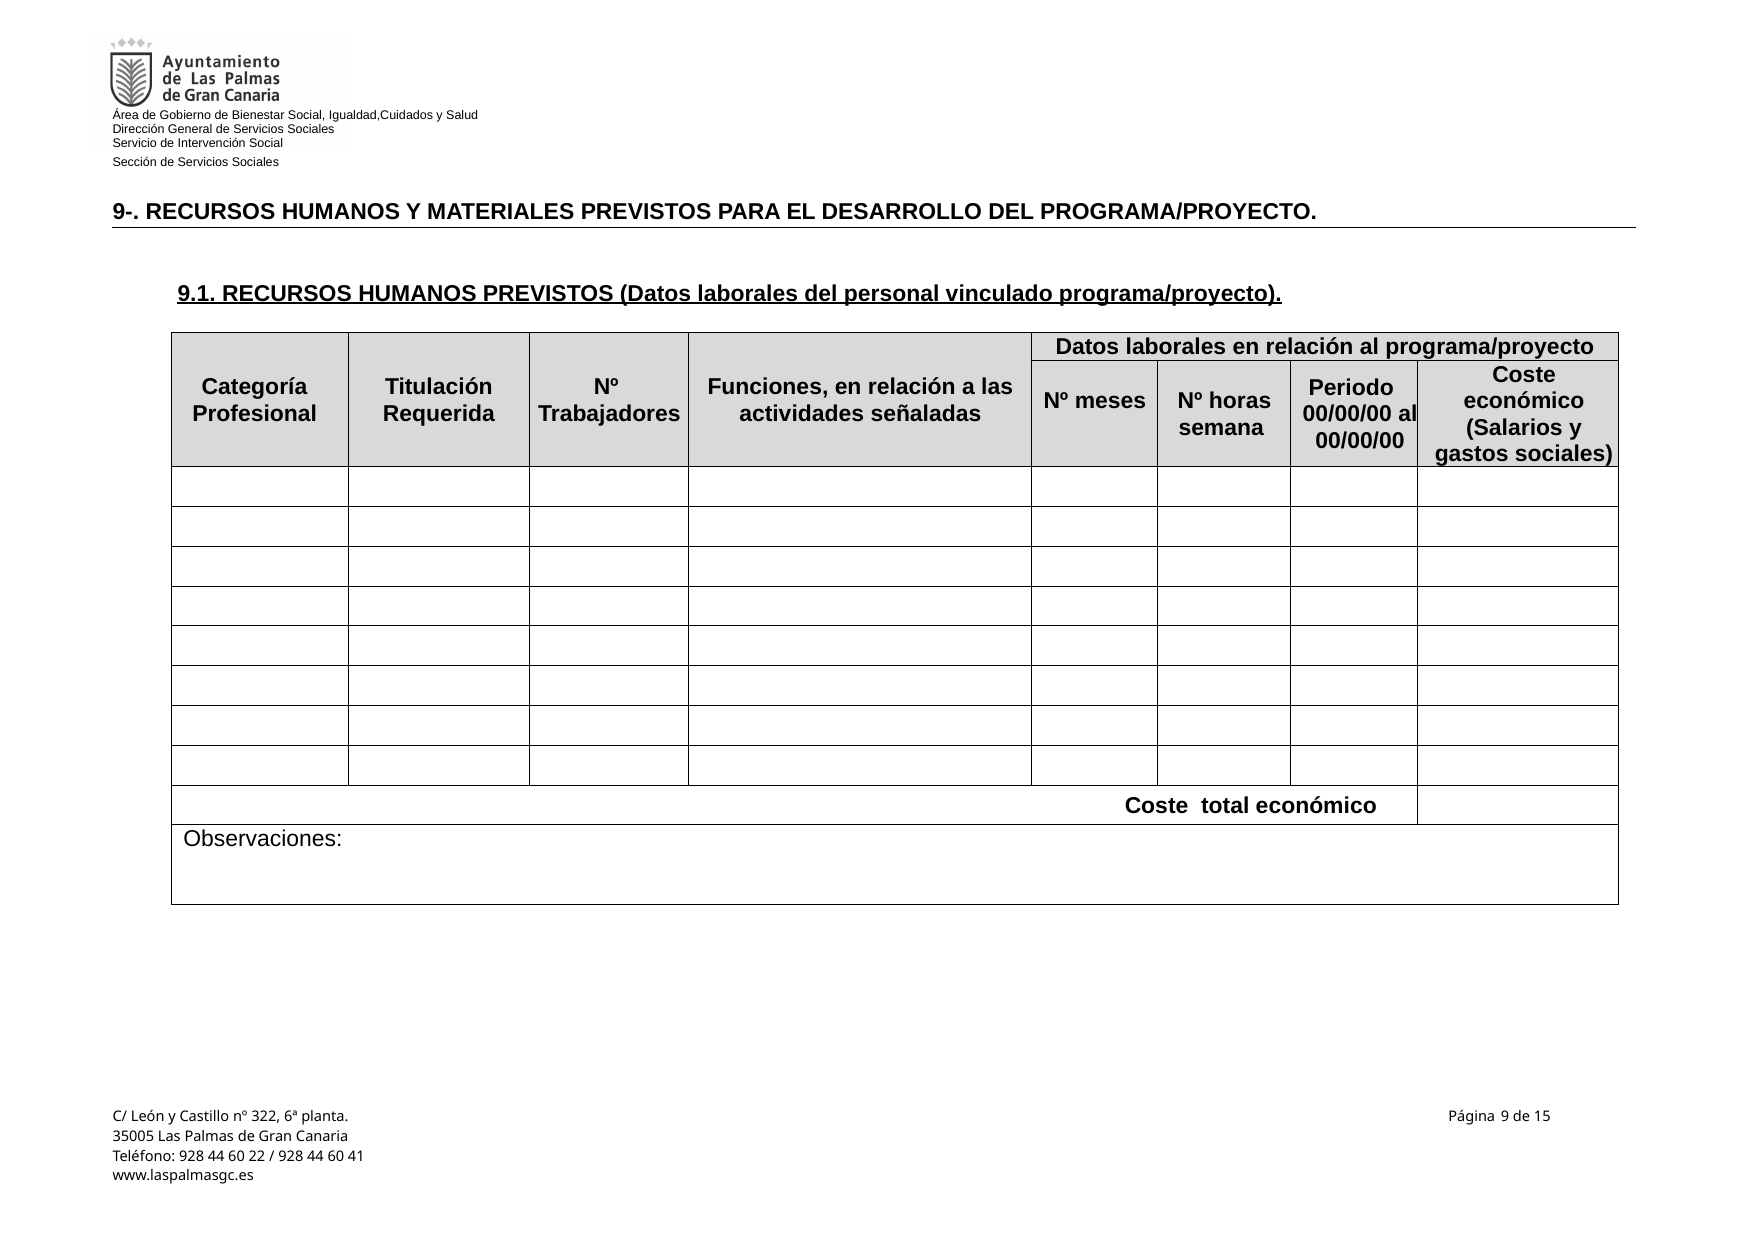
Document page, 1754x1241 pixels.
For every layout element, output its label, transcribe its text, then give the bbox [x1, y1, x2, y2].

table_cell Periodo 00/00/00 al 00/00/00 [1291, 361, 1417, 466]
table_cell [172, 666, 348, 705]
table_cell [689, 547, 1031, 586]
table_cell Nº horas semana [1158, 361, 1290, 466]
table_cell [1032, 467, 1157, 506]
table_cell [530, 666, 688, 705]
table_cell [530, 746, 688, 784]
table_cell [1158, 626, 1290, 665]
table_cell [1418, 706, 1618, 745]
text 9.1. RECURSOS HUMANOS PREVISTOS (Datos laborales del personal vinculado programa/proyecto). [177, 279, 1636, 306]
table_cell [1291, 746, 1417, 784]
table_cell [1032, 666, 1157, 705]
table_header Funciones, en relación a las actividades señaladas [689, 333, 1031, 466]
table_cell [1032, 547, 1157, 586]
table_cell [1032, 587, 1157, 625]
table_cell [1418, 507, 1618, 546]
table_cell [1291, 587, 1417, 625]
table_cell [1032, 507, 1157, 546]
table_cell [1418, 626, 1618, 665]
table_cell [689, 746, 1031, 784]
table_cell [1418, 746, 1618, 784]
table_cell [1418, 666, 1618, 705]
table_cell [1418, 786, 1618, 824]
table_cell [530, 706, 688, 745]
table_cell [1418, 587, 1618, 625]
table_cell [349, 746, 529, 784]
table_header Titulación Requerida [349, 333, 529, 466]
table_cell [530, 587, 688, 625]
table_cell [349, 467, 529, 506]
table_cell [530, 507, 688, 546]
table_cell [1158, 547, 1290, 586]
table_cell [1158, 746, 1290, 784]
table_cell [1291, 507, 1417, 546]
text 9-. RECURSOS HUMANOS Y MATERIALES PREVISTOS PARA EL DESARROLLO DEL PROGRAMA/PROYECTO. [112, 198, 1636, 227]
table_cell [1291, 666, 1417, 705]
table_cell [1418, 467, 1618, 506]
table_cell [349, 507, 529, 546]
table_cell [530, 547, 688, 586]
table_cell [1158, 507, 1290, 546]
table_cell [1032, 626, 1157, 665]
table_cell Coste económico (Salarios y gastos sociales) [1418, 361, 1618, 466]
table_cell [1158, 706, 1290, 745]
table_cell [349, 706, 529, 745]
table_cell Nº meses [1032, 361, 1157, 466]
table_cell Coste total económico [172, 786, 1417, 824]
table_cell [689, 666, 1031, 705]
table_cell [1158, 666, 1290, 705]
table_cell [172, 507, 348, 546]
table_cell [1158, 467, 1290, 506]
table_cell [689, 507, 1031, 546]
table_cell [1291, 626, 1417, 665]
table_header Categoría Profesional [172, 333, 348, 466]
table_cell [530, 467, 688, 506]
table_cell [1291, 547, 1417, 586]
table_cell Observaciones: [172, 825, 1618, 904]
table_cell [689, 626, 1031, 665]
table_cell [172, 626, 348, 665]
table_cell [1032, 746, 1157, 784]
table_cell [1032, 706, 1157, 745]
table_cell [1291, 706, 1417, 745]
table_cell [689, 467, 1031, 506]
table_cell [349, 626, 529, 665]
table_cell [530, 626, 688, 665]
table_cell [349, 587, 529, 625]
table_cell [172, 587, 348, 625]
table_cell [349, 666, 529, 705]
table_cell [689, 706, 1031, 745]
table_cell [172, 706, 348, 745]
table_header Datos laborales en relación al programa/proyecto [1032, 333, 1618, 360]
table_cell [1158, 587, 1290, 625]
table_cell [1291, 467, 1417, 506]
table_cell [172, 547, 348, 586]
table_cell [172, 746, 348, 784]
table_cell [349, 547, 529, 586]
picture [88, 31, 352, 147]
table_header Nº Trabajadores [530, 333, 688, 466]
table_cell [1418, 547, 1618, 586]
table_cell [172, 467, 348, 506]
table_cell [689, 587, 1031, 625]
